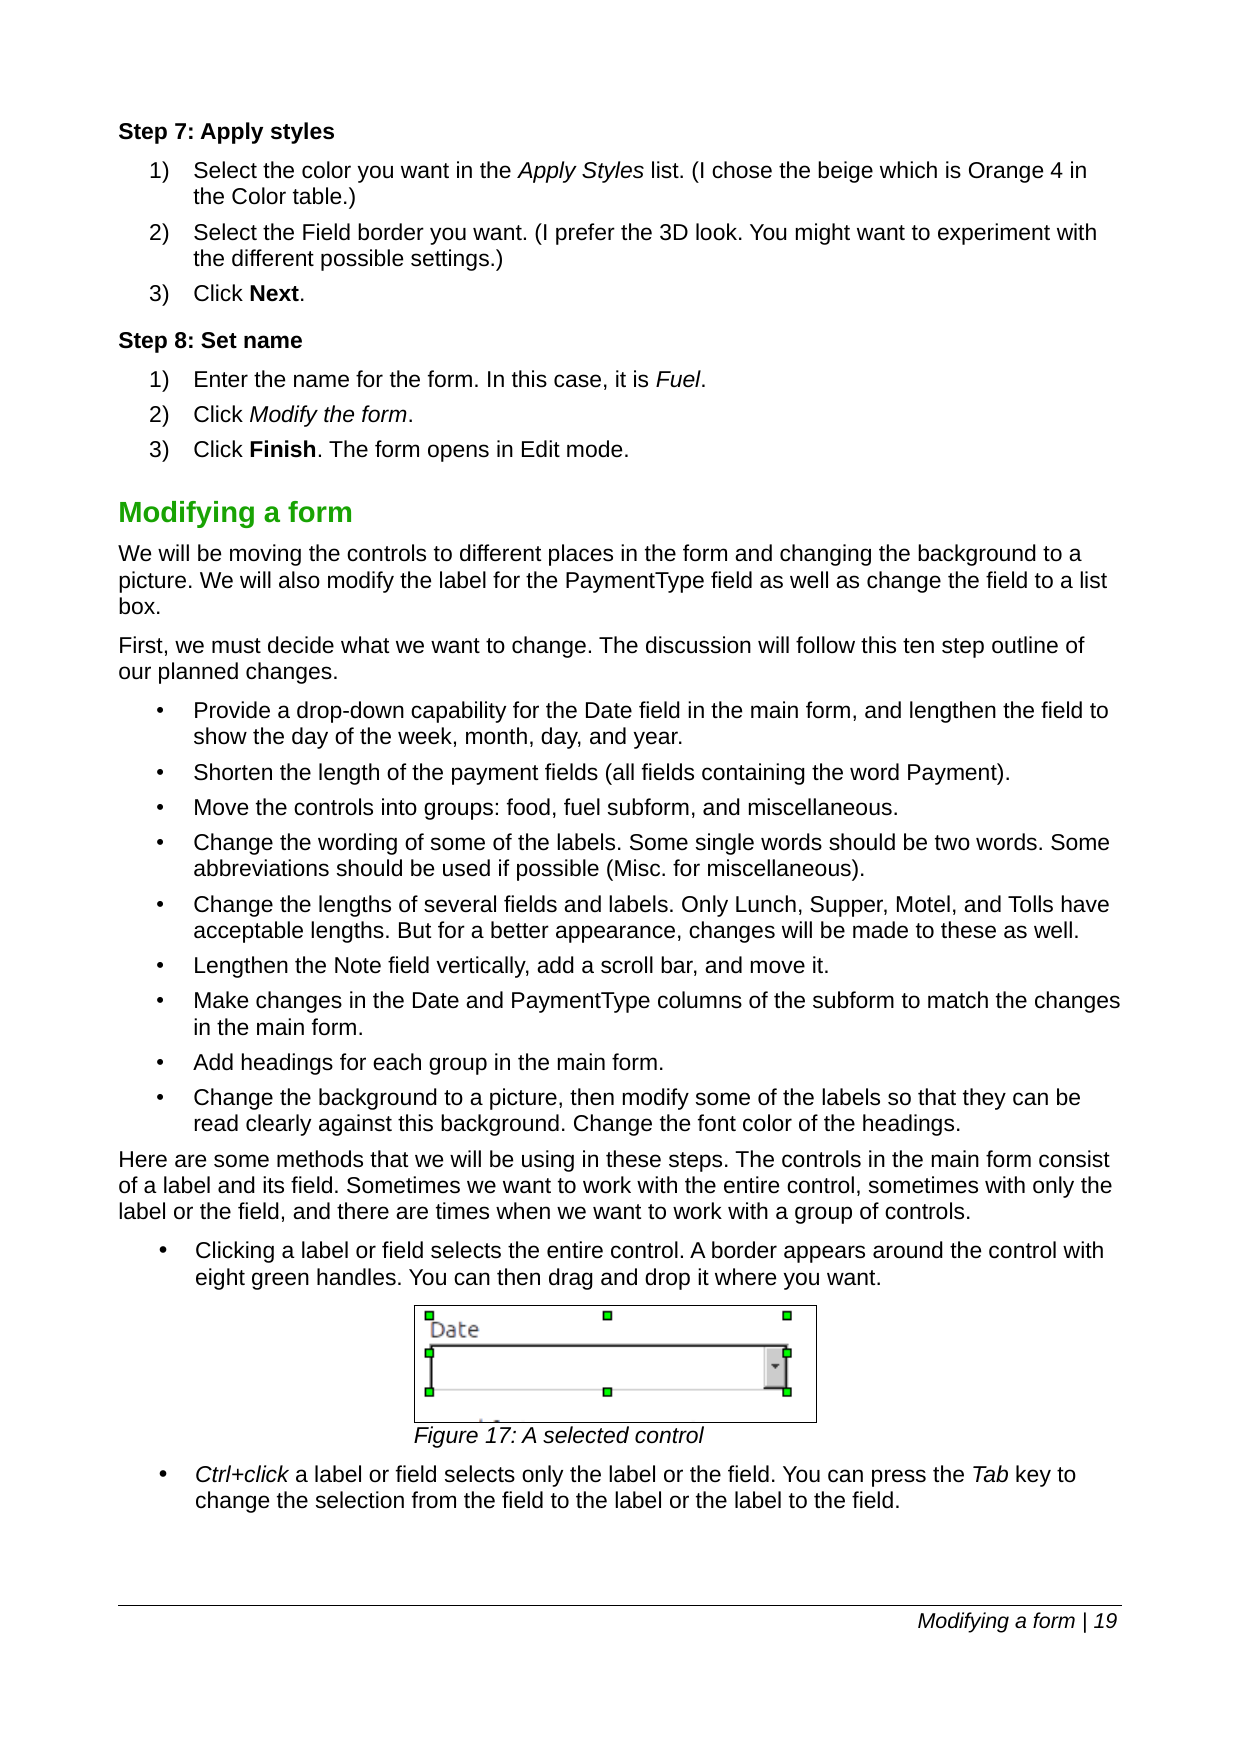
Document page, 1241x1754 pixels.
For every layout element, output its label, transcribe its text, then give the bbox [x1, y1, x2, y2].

list Ctrl+click a label or field selects only the label or the field. You can press the Tab key to change the selection from the field to the label or the label to the field. [156, 1461, 1122, 1514]
list Click Modify the form. [169, 401, 1122, 427]
text First, we must decide what we want to change. The discussion will follow this ten step outline of our planned changes. [118, 632, 1122, 684]
list Lengthen the Note field vertically, add a scroll bar, and move it. [156, 952, 1122, 978]
list Enter the name for the form. In this case, it is Fuel. [169, 366, 1122, 392]
picture [415, 1306, 816, 1422]
text Here are some methods that we will be using in these steps. The controls in the main form consist of a label and its field. Sometimes we want to work with the entire control, sometimes with only the label or the field, and there are times when we want to work with a group of controls. [118, 1146, 1122, 1225]
list Select the color you want in the Apply Styles list. (I chose the beige which is Orange 4 in the Color table.) [169, 157, 1122, 210]
list Shorten the length of the payment fields (all fields containing the word Payment). [156, 758, 1122, 785]
list Add headings for each group in the main form. [156, 1049, 1122, 1075]
list Select the Field border you want. (I prefer the 3D look. You might want to experiment with the different possible settings.) [169, 218, 1122, 271]
text We will be moving the controls to different places in the form and changing the background to a picture. We will also modify the label for the PaymentType field as well as change the field to a list box. [118, 540, 1122, 619]
list Make changes in the Date and PaymentType columns of the subform to match the changes in the main form. [156, 987, 1122, 1040]
list Click Next. [169, 280, 1122, 306]
subtitle Modifying a form [118, 495, 1122, 528]
list Change the wording of some of the labels. Some single words should be two words. Some abbreviations should be used if possible (Misc. for miscellaneous). [156, 829, 1122, 882]
text Step 8: Set name [118, 327, 1122, 354]
list Clicking a label or field selects the entire control. A border appears around the control with eight green handles. You can then drag and drop it where you want. [156, 1237, 1122, 1290]
text Step 7: Apply styles [118, 118, 1122, 144]
list Provide a drop-down capability for the Date field in the main form, and lengthen the field to show the day of the week, month, day, and year. [156, 697, 1122, 750]
text Figure 17: A selected control [413, 1422, 827, 1449]
list Change the lengths of several fields and labels. Only Lunch, Supper, Motel, and Tolls have acceptable lengths. But for a better appearance, changes will be made to these as well. [156, 891, 1122, 943]
list Move the controls into groups: food, fuel subform, and miscellaneous. [156, 794, 1122, 820]
list Click Finish. The form opens in Edit mode. [169, 436, 1122, 462]
list Change the background to a picture, then modify some of the labels so that they can be read clearly against this background. Change the font color of the headings. [156, 1084, 1122, 1137]
